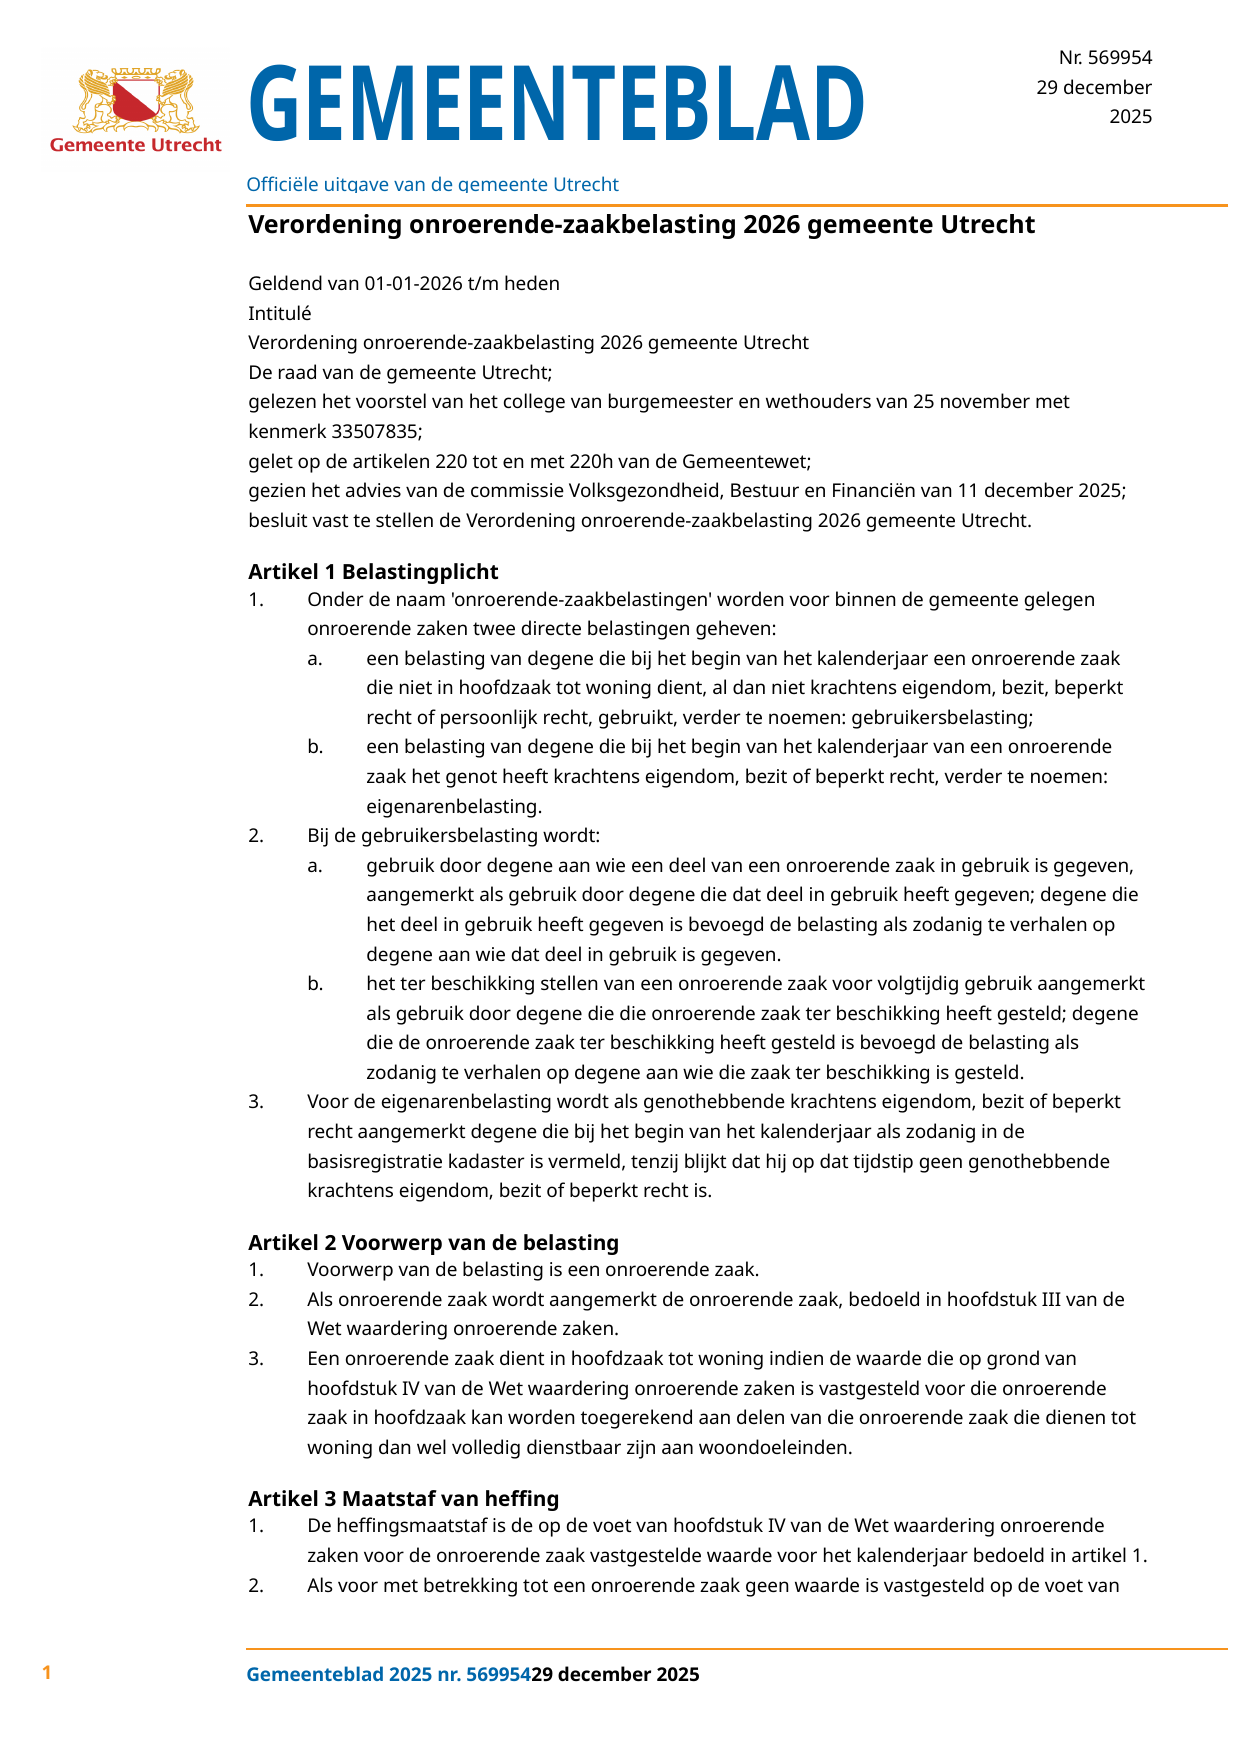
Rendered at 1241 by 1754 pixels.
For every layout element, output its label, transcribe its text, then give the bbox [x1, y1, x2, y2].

text gelet op de artikelen 220 tot en met 220h van de Gemeentewet; [248, 448, 1152, 473]
list De heffingsmaatstaf is de op de voet van hoofdstuk IV van de Wet waardering onroerende zaken voor de onroerende zaak vastgestelde waarde voor het kalenderjaar bedoeld in artikel 1. [248, 1513, 1152, 1568]
text gezien het advies van de commissie Volksgezondheid, Bestuur en Financiën van 11 december 2025; [248, 477, 1152, 503]
text besluit vast te stellen de Verordening onroerende-zaakbelasting 2026 gemeente Utrecht. [248, 507, 1152, 533]
text Geldend van 01-01-2026 t/m heden [248, 270, 1152, 296]
text Artikel 1 Belastingplicht [248, 557, 1152, 586]
picture [41, 47, 231, 172]
list Voorwerp van de belasting is een onroerende zaak. [248, 1256, 1152, 1282]
list gebruik door degene aan wie een deel van een onroerende zaak in gebruik is gegeven, aangemerkt als gebruik door degene die dat deel in gebruik heeft gegeven; degene die het deel in gebruik heeft gegeven is bevoegd de belasting als zodanig te verhalen op degene aan wie dat deel in gebruik is gegeven. [307, 852, 1152, 967]
list een belasting van degene die bij het begin van het kalenderjaar een onroerende zaak die niet in hoofdzaak tot woning dient, al dan niet krachtens eigendom, bezit, beperkt recht of persoonlijk recht, gebruikt, verder te noemen: gebruikersbelasting; [307, 645, 1152, 730]
list Een onroerende zaak dient in hoofdzaak tot woning indien de waarde die op grond van hoofdstuk IV van de Wet waardering onroerende zaken is vastgesteld voor die onroerende zaak in hoofdzaak kan worden toegerekend aan delen van die onroerende zaak die dienen tot woning dan wel volledig dienstbaar zijn aan woondoeleinden. [248, 1345, 1152, 1459]
text Verordening onroerende-zaakbelasting 2026 gemeente Utrecht [248, 329, 1152, 355]
list Bij de gebruikersbelasting wordt: [248, 822, 1152, 848]
text Artikel 3 Maatstaf van heffing [248, 1484, 1152, 1513]
text De raad van de gemeente Utrecht; [248, 359, 1152, 385]
text Artikel 2 Voorwerp van de belasting [248, 1228, 1152, 1256]
list Als onroerende zaak wordt aangemerkt de onroerende zaak, bedoeld in hoofdstuk III van de Wet waardering onroerende zaken. [248, 1286, 1152, 1341]
text gelezen het voorstel van het college van burgemeester en wethouders van 25 november met kenmerk 33507835; [248, 389, 1152, 444]
list Als voor met betrekking tot een onroerende zaak geen waarde is vastgesteld op de voet van [248, 1572, 1152, 1598]
text Verordening onroerende-zaakbelasting 2026 gemeente Utrecht [248, 207, 1152, 241]
list Onder de naam 'onroerende-zaakbelastingen' worden voor binnen de gemeente gelegen onroerende zaken twee directe belastingen geheven: [248, 586, 1152, 641]
list een belasting van degene die bij het begin van het kalenderjaar van een onroerende zaak het genot heeft krachtens eigendom, bezit of beperkt recht, verder te noemen: eigenarenbelasting. [307, 734, 1152, 819]
list het ter beschikking stellen van een onroerende zaak voor volgtijdig gebruik aangemerkt als gebruik door degene die die onroerende zaak ter beschikking heeft gesteld; degene die de onroerende zaak ter beschikking heeft gesteld is bevoegd de belasting als zodanig te verhalen op degene aan wie die zaak ter beschikking is gesteld. [307, 970, 1152, 1085]
text Intitulé [248, 300, 1152, 326]
list Voor de eigenarenbelasting wordt als genothebbende krachtens eigendom, bezit of beperkt recht aangemerkt degene die bij het begin van het kalenderjaar als zodanig in de basisregistratie kadaster is vermeld, tenzij blijkt dat hij op dat tijdstip geen genothebbende krachtens eigendom, bezit of beperkt recht is. [248, 1089, 1152, 1203]
